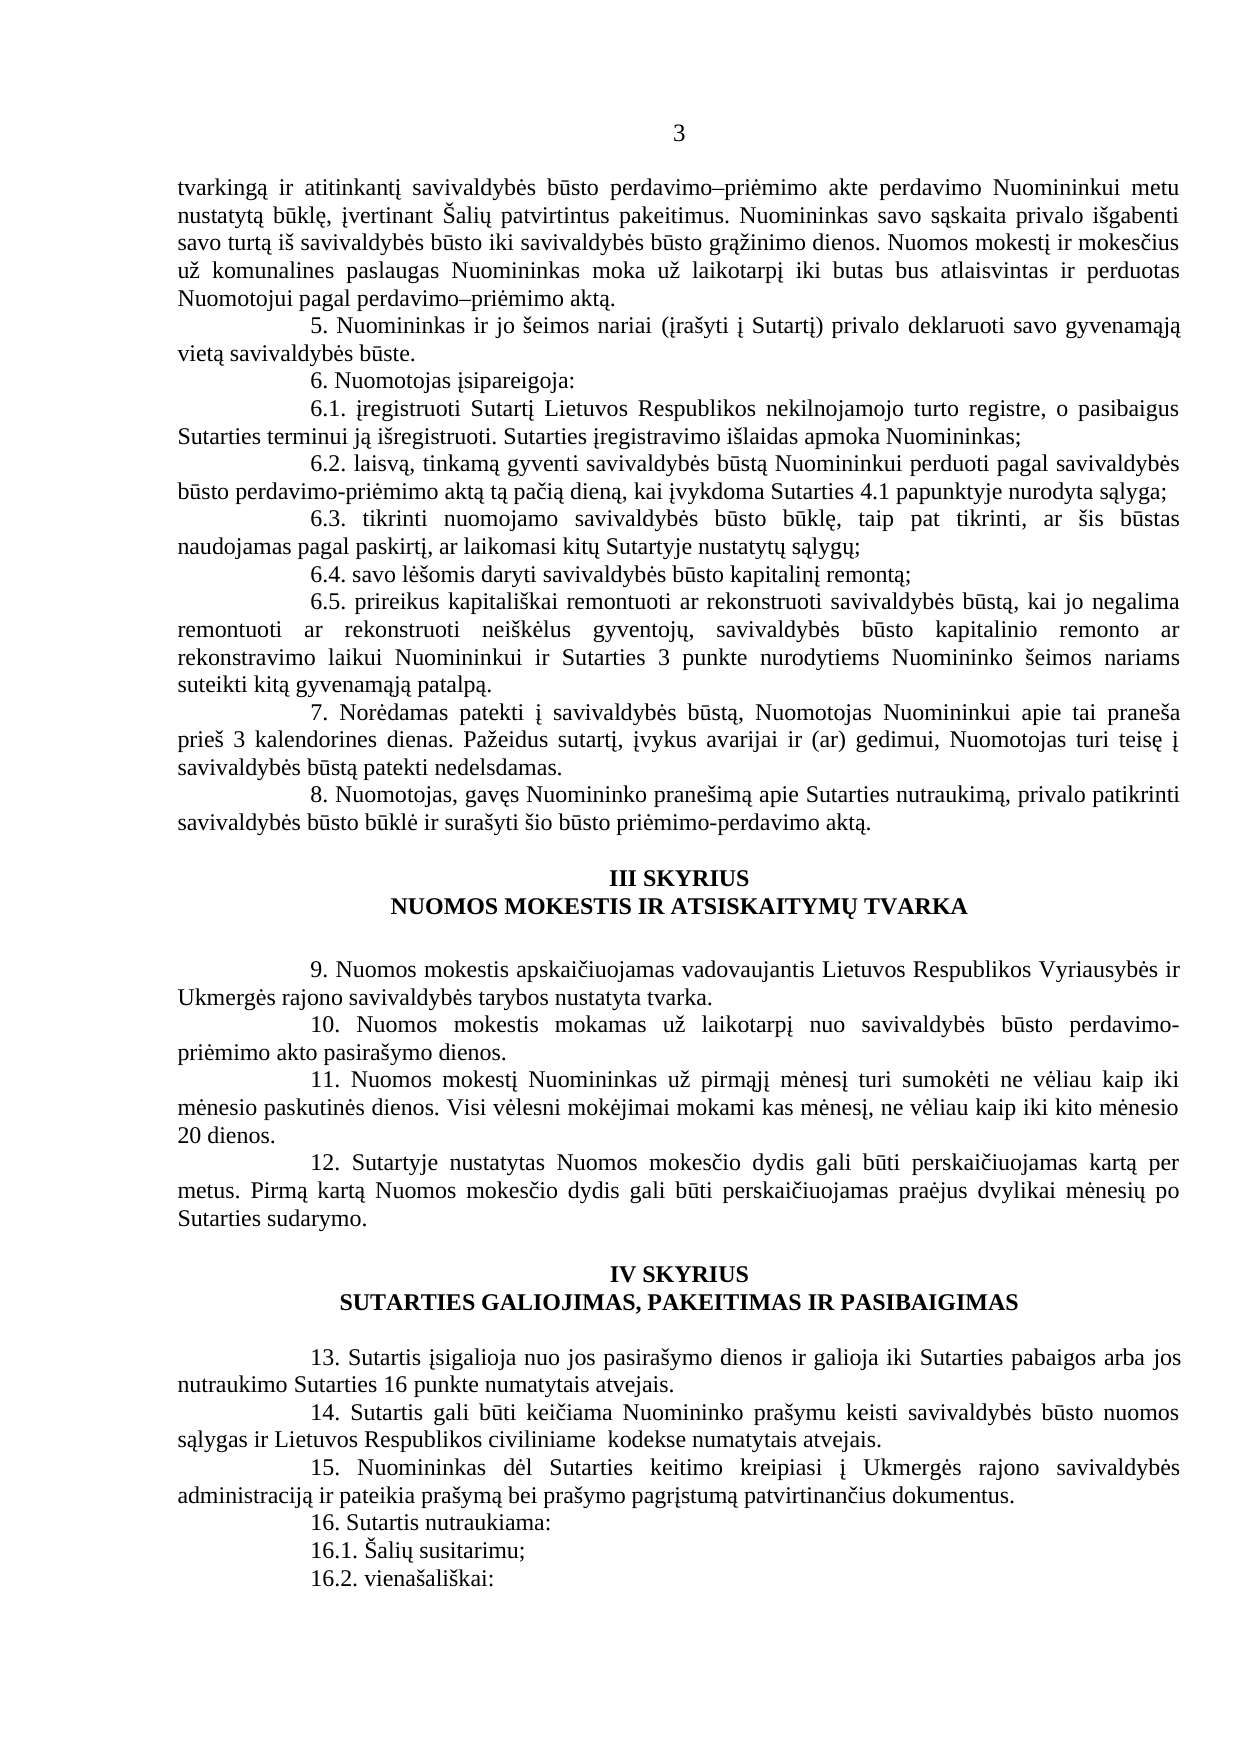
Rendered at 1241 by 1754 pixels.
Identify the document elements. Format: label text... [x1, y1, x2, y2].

text 6.1. įregistruoti Sutartį Lietuvos Respublikos nekilnojamojo turto registre, o pasibaigus Sutarties terminui ją išregistruoti. Sutarties įregistravimo išlaidas apmoka Nuomininkas; [177, 394, 1181, 449]
text 9. Nuomos mokestis apskaičiuojamas vadovaujantis Lietuvos Respublikos Vyriausybės ir Ukmergės rajono savivaldybės tarybos nustatyta tvarka. [177, 955, 1181, 1010]
subtitle IV SKYRIUS [177, 1260, 1181, 1287]
text 10. Nuomos mokestis mokamas už laikotarpį nuo savivaldybės būsto perdavimo-priėmimo akto pasirašymo dienos. [177, 1010, 1181, 1066]
text 16.1. Šalių susitarimu; [177, 1536, 1181, 1563]
text 6.3. tikrinti nuomojamo savivaldybės būsto būklę, taip pat tikrinti, ar šis būstas naudojamas pagal paskirtį, ar laikomasi kitų Sutartyje nustatytų sąlygų; [177, 504, 1181, 560]
text 5. Nuomininkas ir jo šeimos nariai (įrašyti į Sutartį) privalo deklaruoti savo gyvenamąją vietą savivaldybės būste. [177, 311, 1181, 366]
text 6.2. laisvą, tinkamą gyventi savivaldybės būstą Nuomininkui perduoti pagal savivaldybės būsto perdavimo-priėmimo aktą tą pačią dieną, kai įvykdoma Sutarties 4.1 papunktyje nurodyta sąlyga; [177, 449, 1181, 504]
text 12. Sutartyje nustatytas Nuomos mokesčio dydis gali būti perskaičiuojamas kartą per metus. Pirmą kartą Nuomos mokesčio dydis gali būti perskaičiuojamas praėjus dvylikai mėnesių po Sutarties sudarymo. [177, 1148, 1181, 1231]
text 14. Sutartis gali būti keičiama Nuomininko prašymu keisti savivaldybės būsto nuomos sąlygas ir Lietuvos Respublikos civiliniame kodekse numatytais atvejais. [177, 1398, 1181, 1453]
text 13. Sutartis įsigalioja nuo jos pasirašymo dienos ir galioja iki Sutarties pabaigos arba jos nutraukimo Sutarties 16 punkte numatytais atvejais. [177, 1343, 1181, 1398]
text 8. Nuomotojas, gavęs Nuomininko pranešimą apie Sutarties nutraukimą, privalo patikrinti savivaldybės būsto būklė ir surašyti šio būsto priėmimo-perdavimo aktą. [177, 781, 1181, 836]
text NUOMOS MOKESTIS IR ATSISKAITYMŲ TVARKA [177, 892, 1181, 920]
text 11. Nuomos mokestį Nuomininkas už pirmąjį mėnesį turi sumokėti ne vėliau kaip iki mėnesio paskutinės dienos. Visi vėlesni mokėjimai mokami kas mėnesį, ne vėliau kaip iki kito mėnesio 20 dienos. [177, 1066, 1181, 1148]
text 16.2. vienašališkai: [177, 1563, 1181, 1591]
text 6.5. prireikus kapitališkai remontuoti ar rekonstruoti savivaldybės būstą, kai jo negalima remontuoti ar rekonstruoti neiškėlus gyventojų, savivaldybės būsto kapitalinio remonto ar rekonstravimo laikui Nuomininkui ir Sutarties 3 punkte nurodytiems Nuomininko šeimos nariams suteikti kitą gyvenamąją patalpą. [177, 587, 1181, 698]
subtitle SUTARTIES GALIOJIMAS, PAKEITIMAS IR PASIBAIGIMAS [177, 1287, 1181, 1315]
text 6.4. savo lėšomis daryti savivaldybės būsto kapitalinį remontą; [177, 560, 1181, 587]
text 15. Nuomininkas dėl Sutarties keitimo kreipiasi į Ukmergės rajono savivaldybės administraciją ir pateikia prašymą bei prašymo pagrįstumą patvirtinančius dokumentus. [177, 1453, 1181, 1508]
text 16. Sutartis nutraukiama: [177, 1508, 1181, 1536]
text tvarkingą ir atitinkantį savivaldybės būsto perdavimo–priėmimo akte perdavimo Nuomininkui metu nustatytą būklę, įvertinant Šalių patvirtintus pakeitimus. Nuomininkas savo sąskaita privalo išgabenti savo turtą iš savivaldybės būsto iki savivaldybės būsto grąžinimo dienos. Nuomos mokestį ir mokesčius už komunalines paslaugas Nuomininkas moka už laikotarpį iki butas bus atlaisvintas ir perduotas Nuomotojui pagal perdavimo–priėmimo aktą. [177, 173, 1181, 311]
text III SKYRIUS [177, 864, 1181, 892]
text 7. Norėdamas patekti į savivaldybės būstą, Nuomotojas Nuomininkui apie tai praneša prieš 3 kalendorines dienas. Pažeidus sutartį, įvykus avarijai ir (ar) gedimui, Nuomotojas turi teisę į savivaldybės būstą patekti nedelsdamas. [177, 698, 1181, 781]
text 6. Nuomotojas įsipareigoja: [177, 366, 1181, 394]
